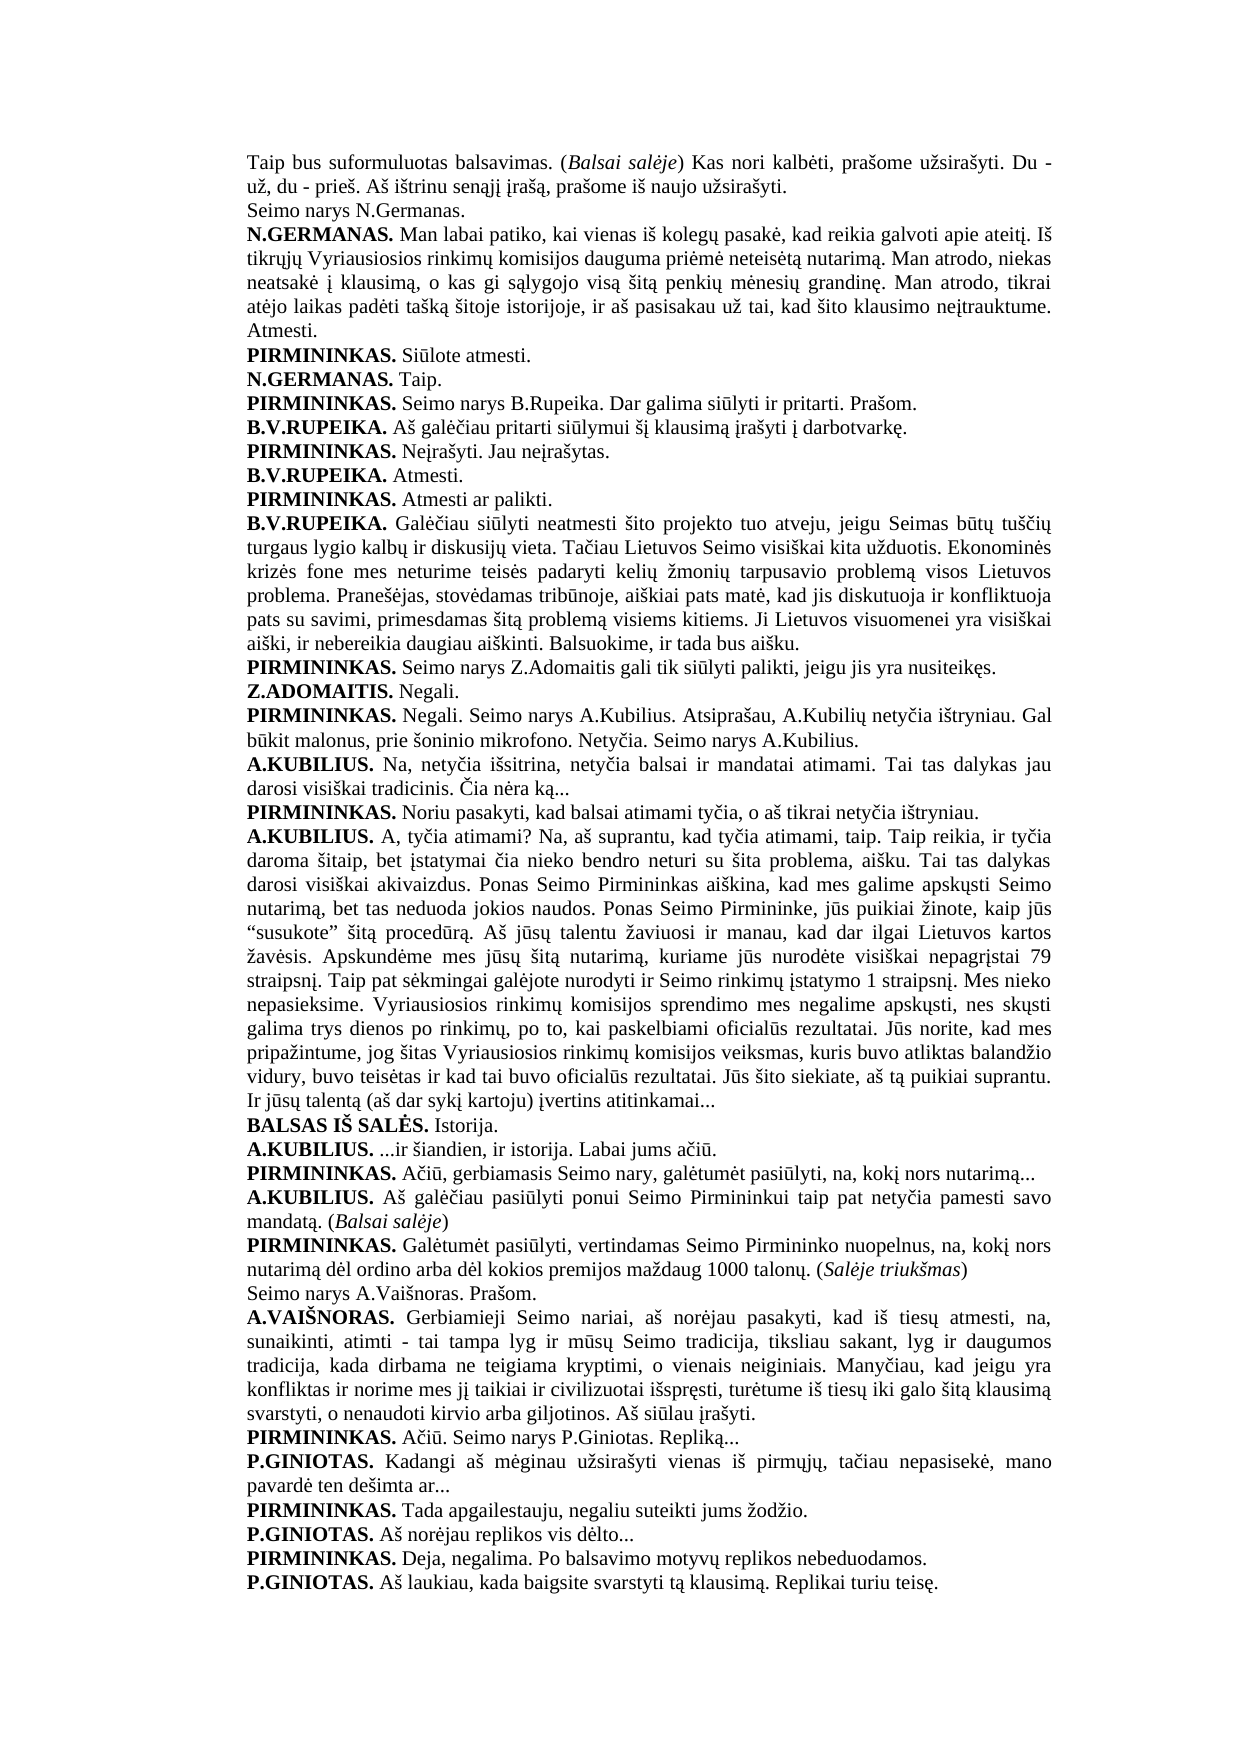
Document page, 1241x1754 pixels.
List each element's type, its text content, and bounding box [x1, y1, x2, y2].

text N.GERMANAS. Man labai patiko, kai vienas iš kolegų pasakė, kad reikia galvoti apie ateitį. Iš tikrųjų Vyriausiosios rinkimų komisijos dauguma priėmė neteisėtą nutarimą. Man atrodo, niekas neatsakė į klausimą, o kas gi sąlygojo visą šitą penkių mėnesių grandinę. Man atrodo, tikrai atėjo laikas padėti tašką šitoje istorijoje, ir aš pasisakau už tai, kad šito klausimo neįtrauktume. Atmesti. [247, 222, 1053, 342]
text PIRMININKAS. Galėtumėt pasiūlyti, vertindamas Seimo Pirmininko nuopelnus, na, kokį nors nutarimą dėl ordino arba dėl kokios premijos maždaug 1000 talonų. (Salėje triukšmas) [247, 1233, 1053, 1281]
text B.V.RUPEIKA. Aš galėčiau pritarti siūlymui šį klausimą įrašyti į darbotvarkę. [247, 415, 1053, 439]
text P.GINIOTAS. Aš norėjau replikos vis dėlto... [247, 1522, 1053, 1546]
text Z.ADOMAITIS. Negali. [247, 679, 1053, 703]
text Taip bus suformuluotas balsavimas. (Balsai salėje) Kas nori kalbėti, prašome užsirašyti. Du - už, du - prieš. Aš ištrinu senąjį įrašą, prašome iš naujo užsirašyti. [247, 150, 1053, 198]
text PIRMININKAS. Ačiū. Seimo narys P.Giniotas. Repliką... [247, 1425, 1053, 1449]
text A.KUBILIUS. ...ir šiandien, ir istorija. Labai jums ačiū. [247, 1137, 1053, 1161]
text P.GINIOTAS. Kadangi aš mėginau užsirašyti vienas iš pirmųjų, tačiau nepasisekė, mano pavardė ten dešimta ar... [247, 1449, 1053, 1497]
text PIRMININKAS. Noriu pasakyti, kad balsai atimami tyčia, o aš tikrai netyčia ištryniau. [247, 800, 1053, 824]
text Seimo narys A.Vaišnoras. Prašom. [247, 1281, 1053, 1305]
text PIRMININKAS. Seimo narys Z.Adomaitis gali tik siūlyti palikti, jeigu jis yra nusiteikęs. [247, 655, 1053, 679]
text PIRMININKAS. Ačiū, gerbiamasis Seimo nary, galėtumėt pasiūlyti, na, kokį nors nutarimą... [247, 1161, 1053, 1185]
text PIRMININKAS. Seimo narys B.Rupeika. Dar galima siūlyti ir pritarti. Prašom. [247, 391, 1053, 415]
text PIRMININKAS. Siūlote atmesti. [247, 342, 1053, 367]
text PIRMININKAS. Atmesti ar palikti. [247, 487, 1053, 511]
text PIRMININKAS. Deja, negalima. Po balsavimo motyvų replikos nebeduodamos. [247, 1546, 1053, 1570]
text BALSAS IŠ SALĖS. Istorija. [247, 1112, 1053, 1137]
text PIRMININKAS. Tada apgailestauju, negaliu suteikti jums žodžio. [247, 1497, 1053, 1522]
text P.GINIOTAS. Aš laukiau, kada baigsite svarstyti tą klausimą. Replikai turiu teisę. [247, 1570, 1053, 1594]
text A.KUBILIUS. Na, netyčia išsitrina, netyčia balsai ir mandatai atimami. Tai tas dalykas jau darosi visiškai tradicinis. Čia nėra ką... [247, 752, 1053, 800]
text PIRMININKAS. Neįrašyti. Jau neįrašytas. [247, 439, 1053, 463]
text A.KUBILIUS. Aš galėčiau pasiūlyti ponui Seimo Pirmininkui taip pat netyčia pamesti savo mandatą. (Balsai salėje) [247, 1185, 1053, 1233]
text A.KUBILIUS. A, tyčia atimami? Na, aš suprantu, kad tyčia atimami, taip. Taip reikia, ir tyčia daroma šitaip, bet įstatymai čia nieko bendro neturi su šita problema, aišku. Tai tas dalykas darosi visiškai akivaizdus. Ponas Seimo Pirmininkas aiškina, kad mes galime apskųsti Seimo nutarimą, bet tas neduoda jokios naudos. Ponas Seimo Pirmininke, jūs puikiai žinote, kaip jūs “susukote” šitą procedūrą. Aš jūsų talentu žaviuosi ir manau, kad dar ilgai Lietuvos kartos žavėsis. Apskundėme mes jūsų šitą nutarimą, kuriame jūs nurodėte visiškai nepagrįstai 79 straipsnį. Taip pat sėkmingai galėjote nurodyti ir Seimo rinkimų įstatymo 1 straipsnį. Mes nieko nepasieksime. Vyriausiosios rinkimų komisijos sprendimo mes negalime apskųsti, nes skųsti galima trys dienos po rinkimų, po to, kai paskelbiami oficialūs rezultatai. Jūs norite, kad mes pripažintume, jog šitas Vyriausiosios rinkimų komisijos veiksmas, kuris buvo atliktas balandžio vidury, buvo teisėtas ir kad tai buvo oficialūs rezultatai. Jūs šito siekiate, aš tą puikiai suprantu. Ir jūsų talentą (aš dar sykį kartoju) įvertins atitinkamai... [247, 824, 1053, 1112]
text PIRMININKAS. Negali. Seimo narys A.Kubilius. Atsiprašau, A.Kubilių netyčia ištryniau. Gal būkit malonus, prie šoninio mikrofono. Netyčia. Seimo narys A.Kubilius. [247, 703, 1053, 752]
text B.V.RUPEIKA. Atmesti. [247, 463, 1053, 487]
text A.VAIŠNORAS. Gerbiamieji Seimo nariai, aš norėjau pasakyti, kad iš tiesų atmesti, na, sunaikinti, atimti - tai tampa lyg ir mūsų Seimo tradicija, tiksliau sakant, lyg ir daugumos tradicija, kada dirbama ne teigiama kryptimi, o vienais neiginiais. Manyčiau, kad jeigu yra konfliktas ir norime mes jį taikiai ir civilizuotai išspręsti, turėtume iš tiesų iki galo šitą klausimą svarstyti, o nenaudoti kirvio arba giljotinos. Aš siūlau įrašyti. [247, 1305, 1053, 1425]
text Seimo narys N.Germanas. [247, 198, 1053, 222]
text N.GERMANAS. Taip. [247, 367, 1053, 391]
text B.V.RUPEIKA. Galėčiau siūlyti neatmesti šito projekto tuo atveju, jeigu Seimas būtų tuščių turgaus lygio kalbų ir diskusijų vieta. Tačiau Lietuvos Seimo visiškai kita užduotis. Ekonominės krizės fone mes neturime teisės padaryti kelių žmonių tarpusavio problemą visos Lietuvos problema. Pranešėjas, stovėdamas tribūnoje, aiškiai pats matė, kad jis diskutuoja ir konfliktuoja pats su savimi, primesdamas šitą problemą visiems kitiems. Ji Lietuvos visuomenei yra visiškai aiški, ir nebereikia daugiau aiškinti. Balsuokime, ir tada bus aišku. [247, 511, 1053, 655]
